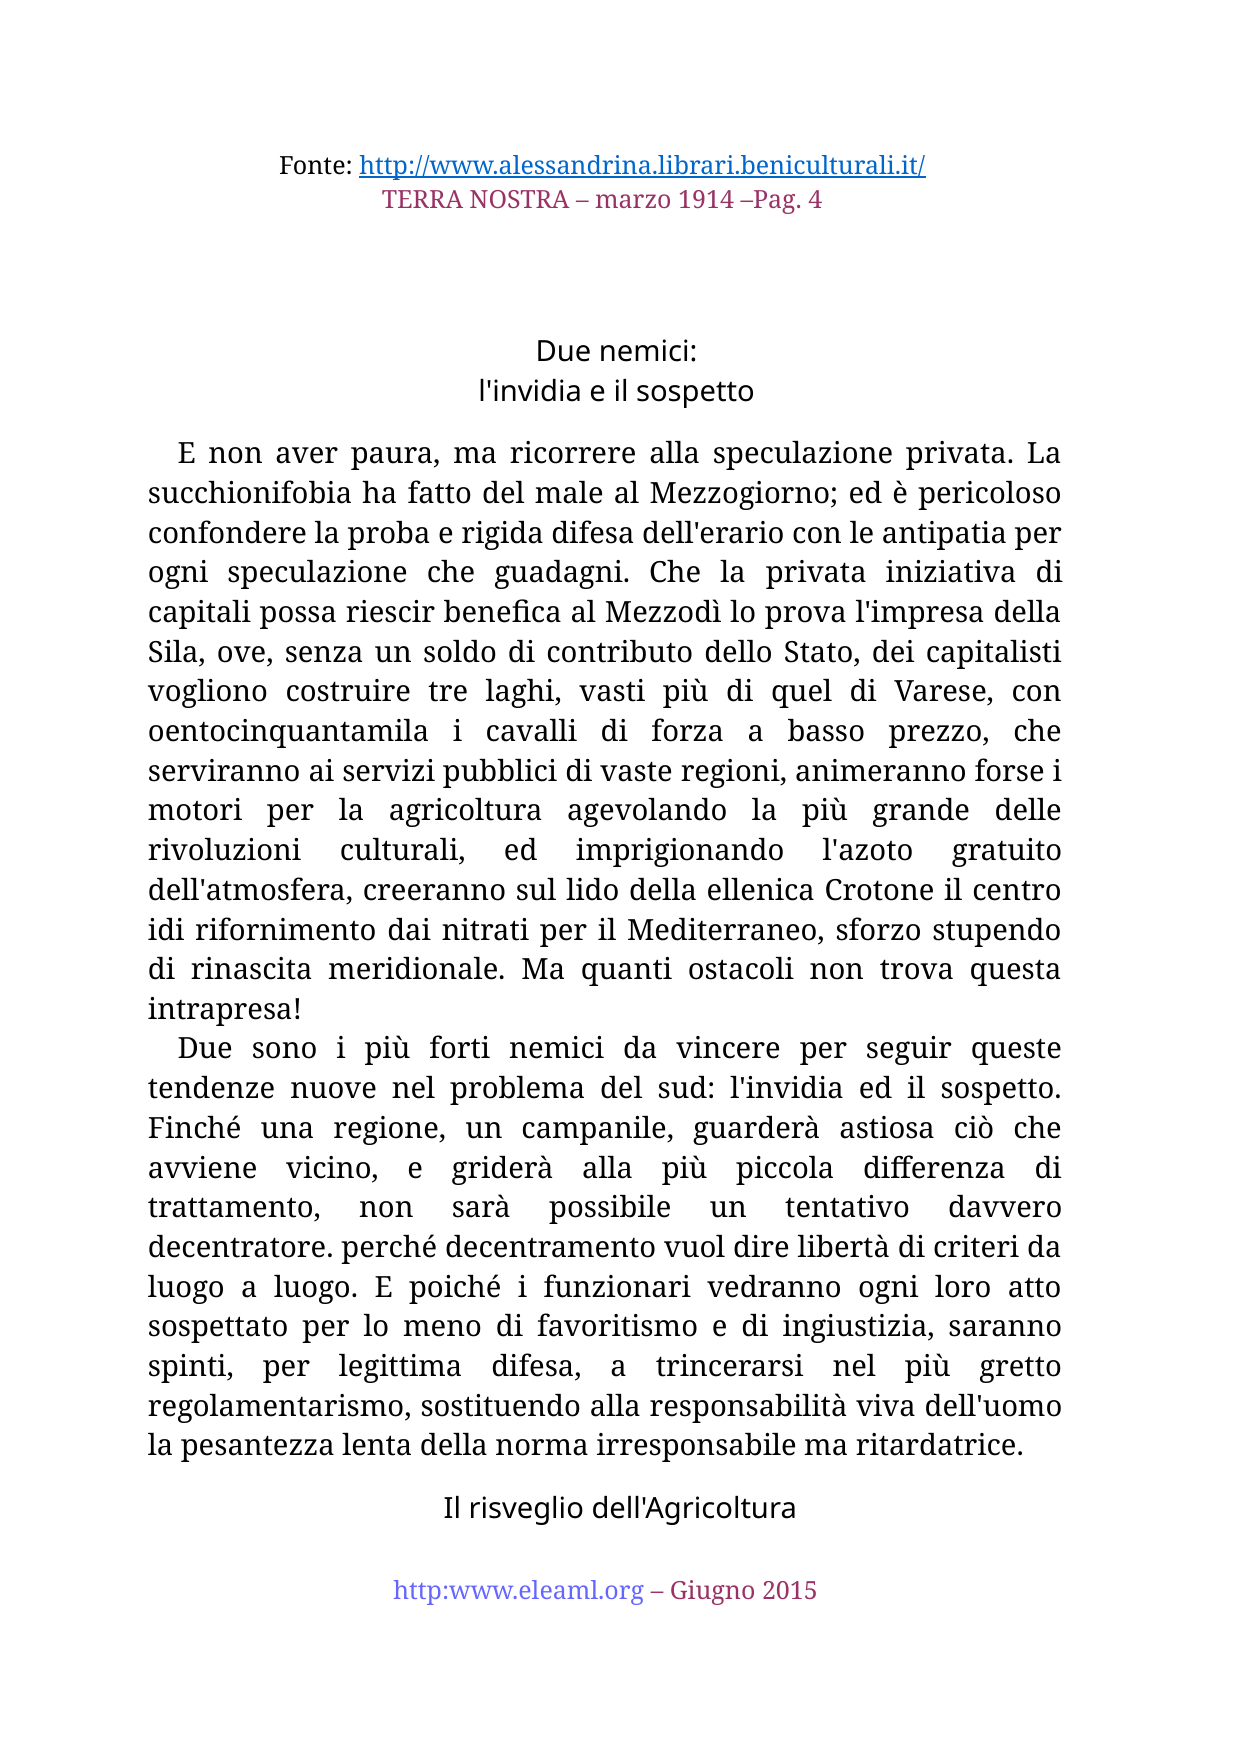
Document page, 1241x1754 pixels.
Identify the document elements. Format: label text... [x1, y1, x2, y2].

text l'invidia e il sospetto [148, 370, 1063, 410]
text Due sono i più forti nemici da vincere per seguir queste tendenze nuove nel problema del sud: l'invidia ed il sospetto. Finché una regione, un campanile, guarderà astiosa ciò che avviene vicino, e griderà alla più piccola differenza di trattamento, non sarà possibile un tentativo davvero decentratore. perché decentramento vuol dire libertà di criteri da luogo a luogo. E poiché i funzionari vedranno ogni loro atto sospettato per lo meno di favoritismo e di ingiustizia, saranno spinti, per legittima difesa, a trincerarsi nel più gretto regolamentarismo, sostituendo alla responsabilità viva dell'uomo la pesantezza lenta della norma irresponsabile ma ritardatrice. [148, 1028, 1063, 1464]
text Due nemici: [148, 330, 1063, 370]
text E non aver paura, ma ricorrere alla speculazione privata. La succhionifobia ha fatto del male al Mezzogiorno; ed è pericoloso confondere la proba e rigida difesa dell'erario con le antipatia per ogni speculazione che guadagni. Che la privata iniziativa di capitali possa riescir benefica al Mezzodì lo prova l'impresa della Sila, ove, senza un soldo di contributo dello Stato, dei capitalisti vogliono costruire tre laghi, vasti più di quel di Varese, con oentocinquantamila i cavalli di forza a basso prezzo, che serviranno ai servizi pubblici di vaste regioni, animeranno forse i motori per la agricoltura agevolando la più grande delle rivoluzioni culturali, ed imprigionando l'azoto gratuito dell'atmosfera, creeranno sul lido della ellenica Crotone il centro idi rifornimento dai nitrati per il Mediterraneo, sforzo stupendo di rinascita meridionale. Ma quanti ostacoli non trova questa intrapresa! [148, 432, 1063, 1028]
text Il risveglio dell'Agricoltura [148, 1487, 1063, 1527]
